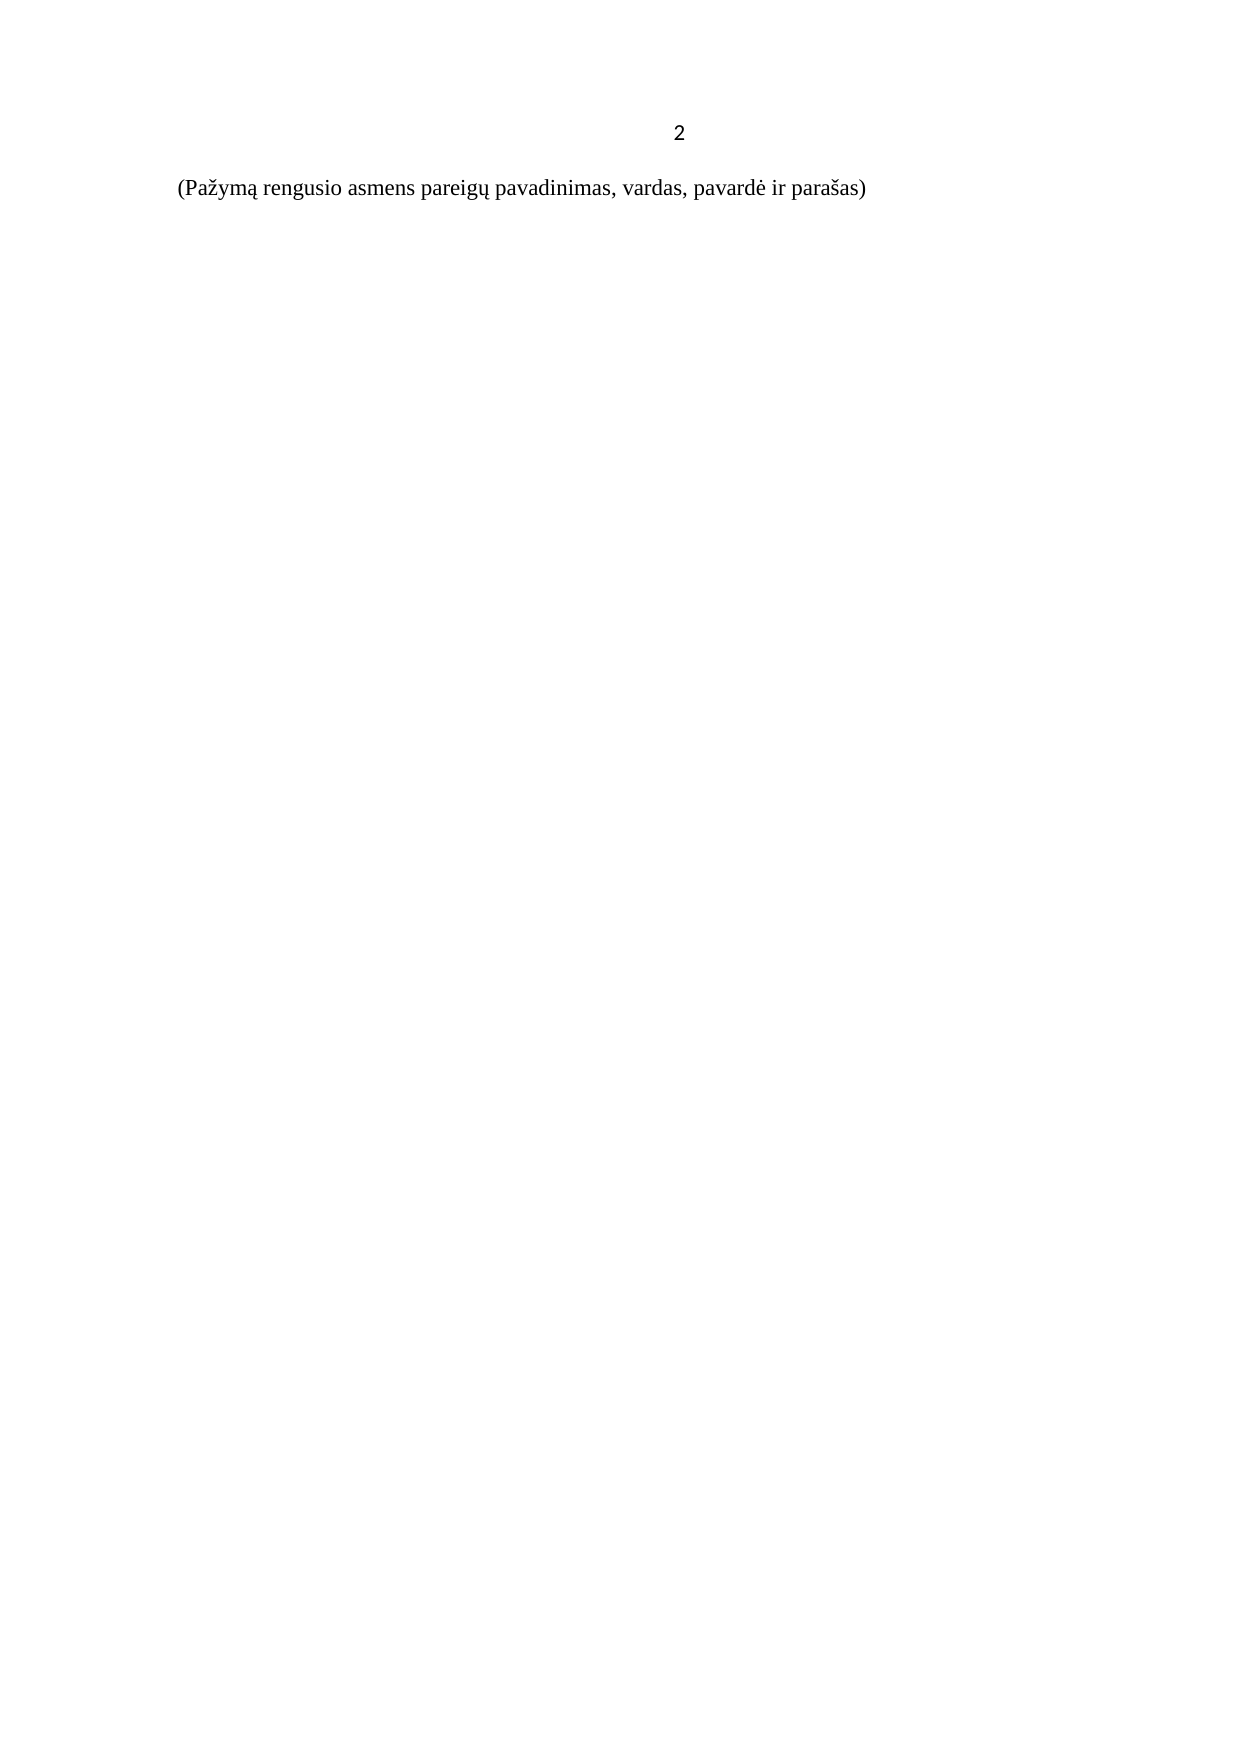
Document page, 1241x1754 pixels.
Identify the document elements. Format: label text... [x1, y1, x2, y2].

text (Pažymą rengusio asmens pareigų pavadinimas, vardas, pavardė ir parašas) [177, 174, 1181, 201]
